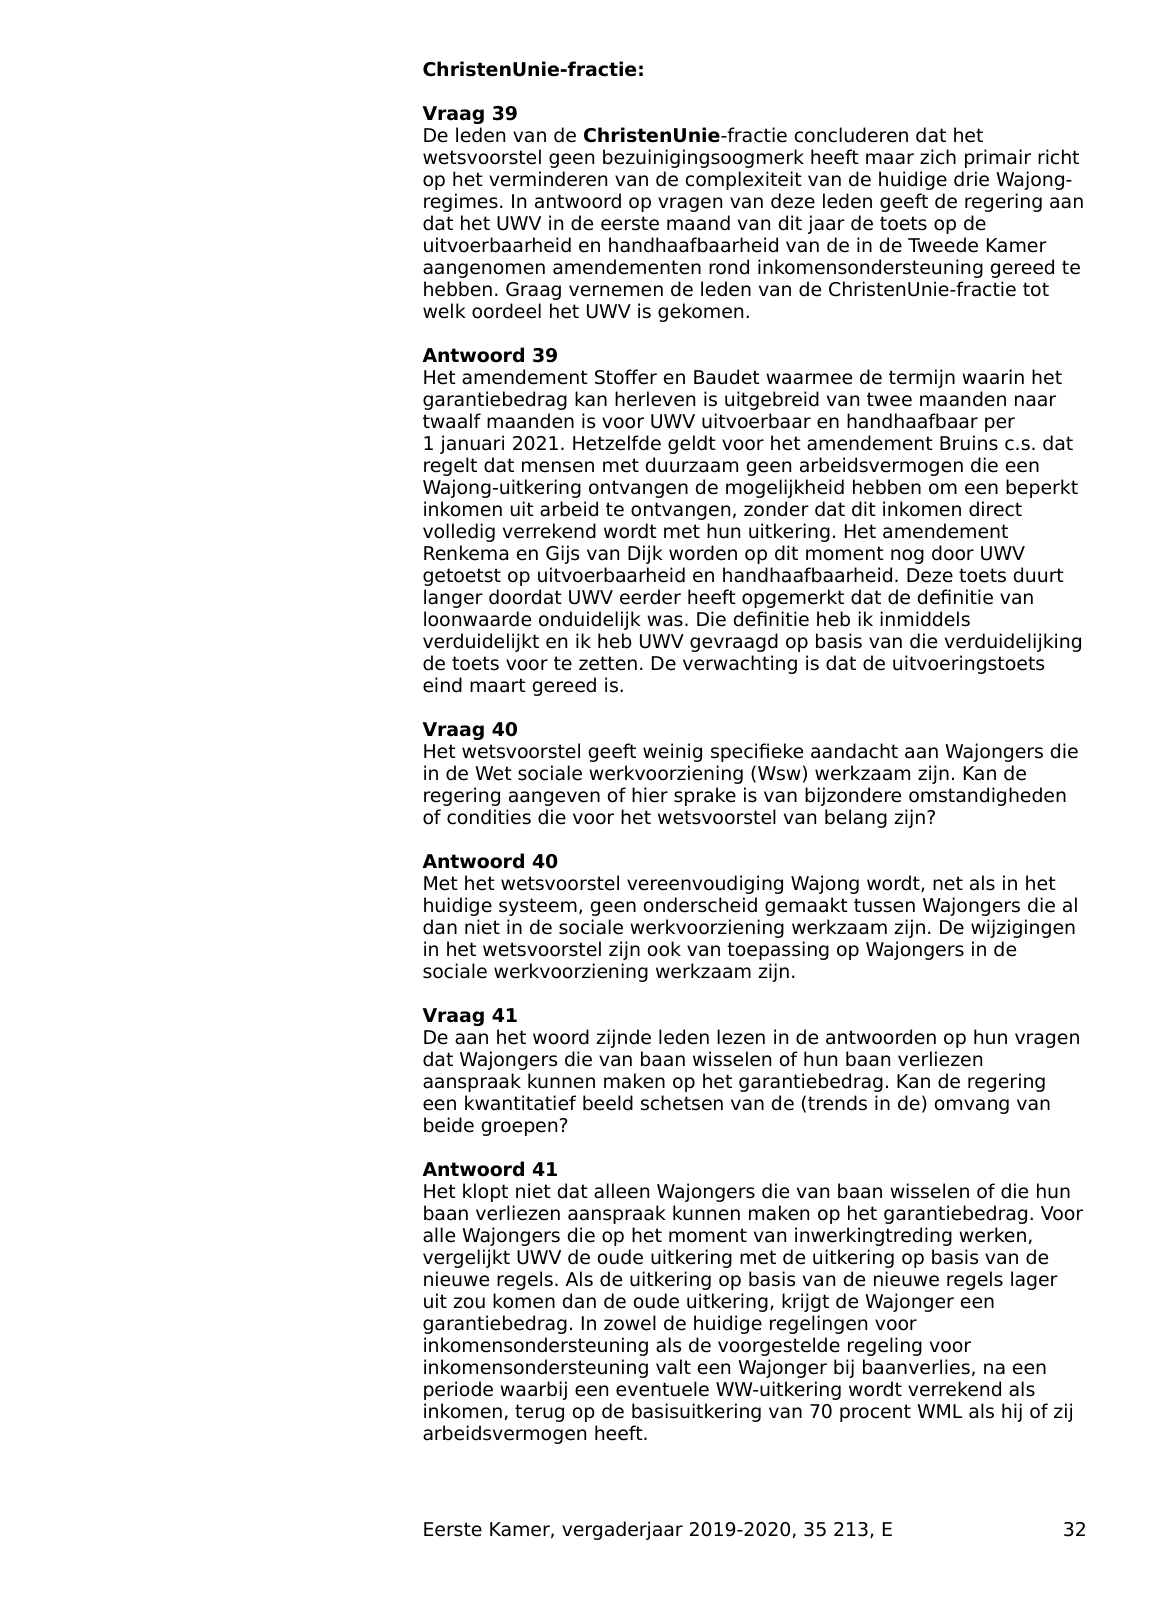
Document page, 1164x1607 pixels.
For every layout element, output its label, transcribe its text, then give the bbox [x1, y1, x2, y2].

text Vraag 39 [422, 103, 1087, 125]
text Antwoord 41 [422, 1159, 1087, 1181]
text Antwoord 40 [422, 851, 1087, 873]
text Vraag 40 [422, 719, 1087, 741]
text Met het wetsvoorstel vereenvoudiging Wajong wordt, net als in het huidige systeem, geen onderscheid gemaakt tussen Wajongers die al dan niet in de sociale werkvoorziening werkzaam zijn. De wijzigingen in het wetsvoorstel zijn ook van toepassing op Wajongers in de sociale werkvoorziening werkzaam zijn. [422, 873, 1087, 983]
text Vraag 41 [422, 1005, 1087, 1027]
text De leden van de ChristenUnie-fractie concluderen dat het wetsvoorstel geen bezuinigingsoogmerk heeft maar zich primair richt op het verminderen van de complexiteit van de huidige drie Wajong-regimes. In antwoord op vragen van deze leden geeft de regering aan dat het UWV in de eerste maand van dit jaar de toets op de uitvoerbaarheid en handhaafbaarheid van de in de Tweede Kamer aangenomen amendementen rond inkomensondersteuning gereed te hebben. Graag vernemen de leden van de ChristenUnie-fractie tot welk oordeel het UWV is gekomen. [422, 125, 1087, 323]
text Het amendement Stoffer en Baudet waarmee de termijn waarin het garantiebedrag kan herleven is uitgebreid van twee maanden naar twaalf maanden is voor UWV uitvoerbaar en handhaafbaar per 1 januari 2021. Hetzelfde geldt voor het amendement Bruins c.s. dat regelt dat mensen met duurzaam geen arbeidsvermogen die een Wajong-uitkering ontvangen de mogelijkheid hebben om een beperkt inkomen uit arbeid te ontvangen, zonder dat dit inkomen direct volledig verrekend wordt met hun uitkering. Het amendement Renkema en Gijs van Dijk worden op dit moment nog door UWV getoetst op uitvoerbaarheid en handhaafbaarheid. Deze toets duurt langer doordat UWV eerder heeft opgemerkt dat de definitie van loonwaarde onduidelijk was. Die definitie heb ik inmiddels verduidelijkt en ik heb UWV gevraagd op basis van die verduidelijking de toets voor te zetten. De verwachting is dat de uitvoeringstoets eind maart gereed is. [422, 367, 1087, 697]
text Antwoord 39 [422, 345, 1087, 367]
text De aan het woord zijnde leden lezen in de antwoorden op hun vragen dat Wajongers die van baan wisselen of hun baan verliezen aanspraak kunnen maken op het garantiebedrag. Kan de regering een kwantitatief beeld schetsen van de (trends in de) omvang van beide groepen? [422, 1027, 1087, 1137]
text Het wetsvoorstel geeft weinig specifieke aandacht aan Wajongers die in de Wet sociale werkvoorziening (Wsw) werkzaam zijn. Kan de regering aangeven of hier sprake is van bijzondere omstandigheden of condities die voor het wetsvoorstel van belang zijn? [422, 741, 1087, 829]
subtitle ChristenUnie-fractie: [422, 59, 1087, 81]
text Het klopt niet dat alleen Wajongers die van baan wisselen of die hun baan verliezen aanspraak kunnen maken op het garantiebedrag. Voor alle Wajongers die op het moment van inwerkingtreding werken, vergelijkt UWV de oude uitkering met de uitkering op basis van de nieuwe regels. Als de uitkering op basis van de nieuwe regels lager uit zou komen dan de oude uitkering, krijgt de Wajonger een garantiebedrag. In zowel de huidige regelingen voor inkomensondersteuning als de voorgestelde regeling voor inkomensondersteuning valt een Wajonger bij baanverlies, na een periode waarbij een eventuele WW-uitkering wordt verrekend als inkomen, terug op de basisuitkering van 70 procent WML als hij of zij arbeidsvermogen heeft. [422, 1181, 1087, 1445]
